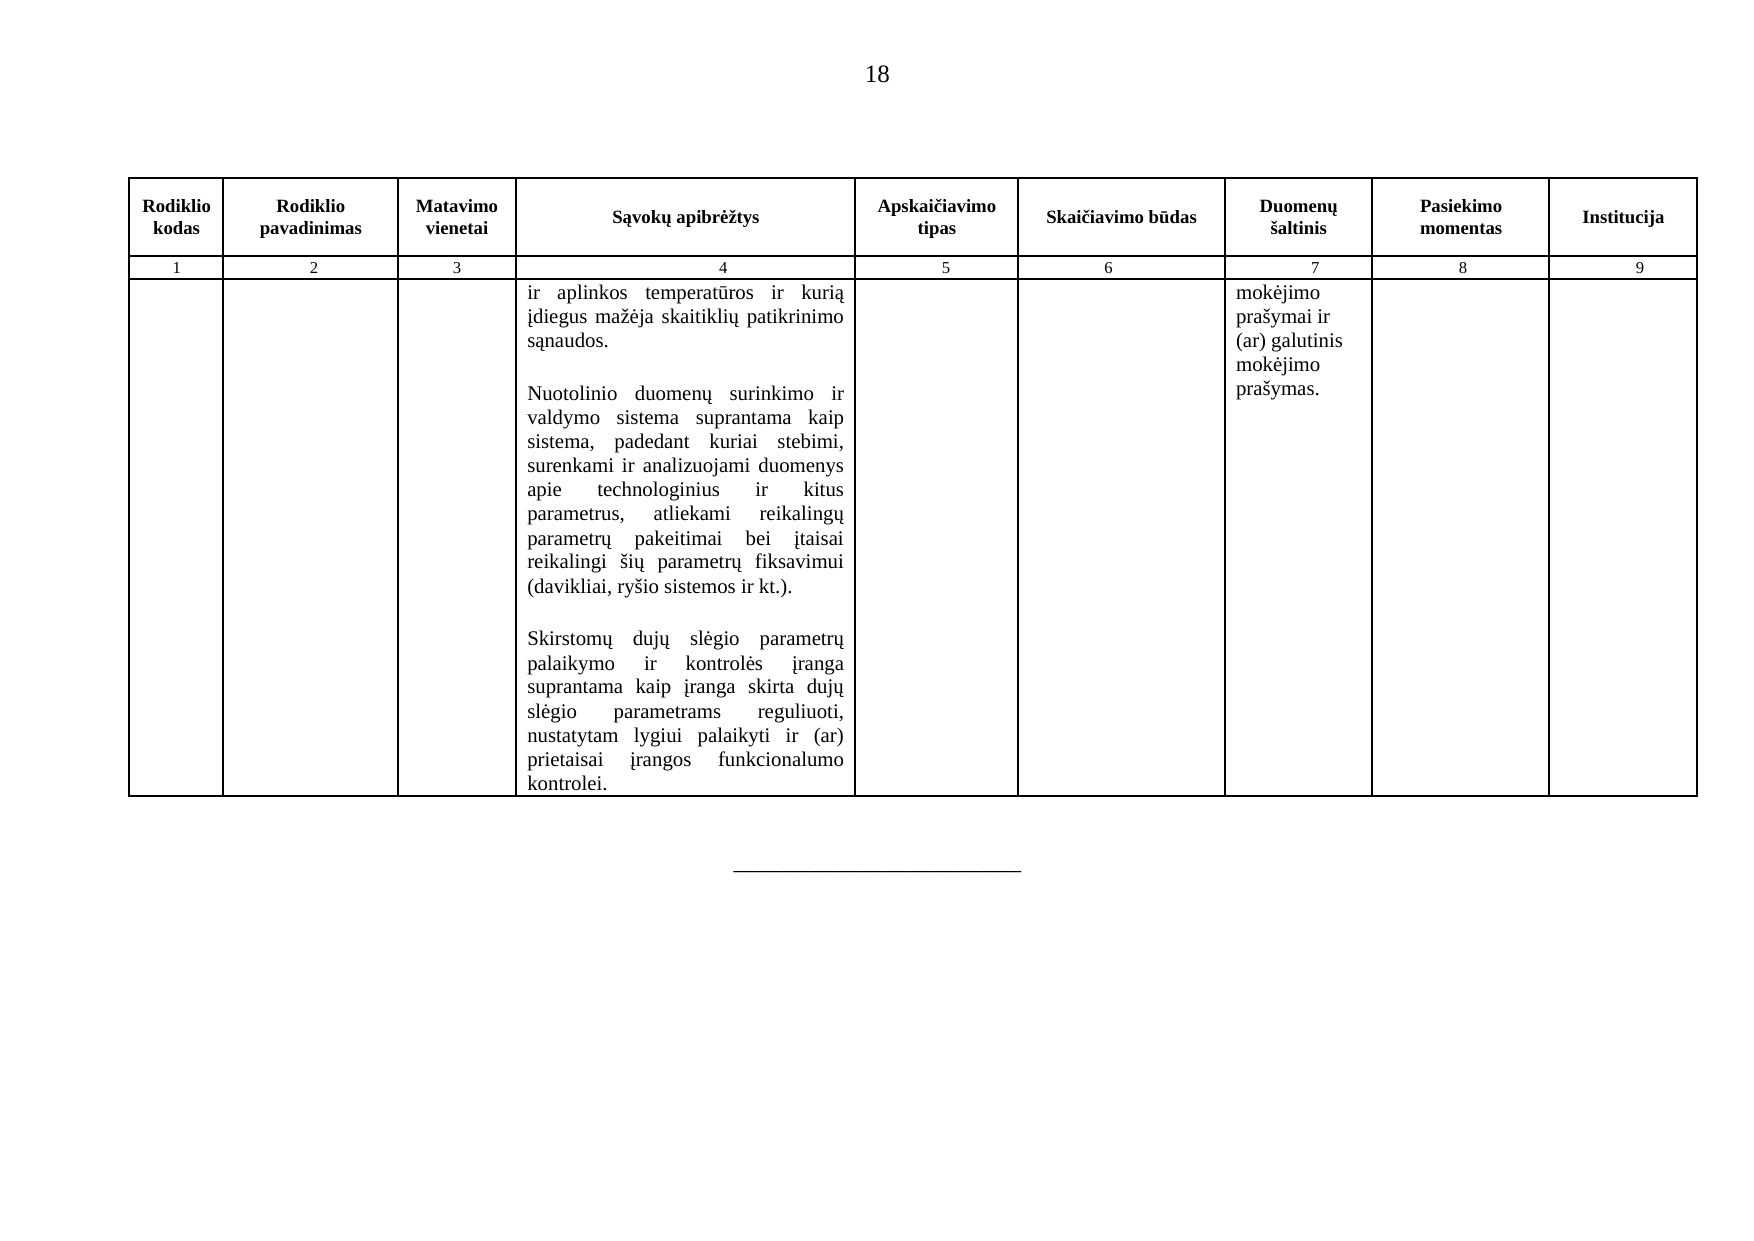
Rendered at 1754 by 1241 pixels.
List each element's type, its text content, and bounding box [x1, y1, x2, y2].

table_cell [130, 280, 222, 795]
table_header Rodiklio kodas [130, 179, 222, 255]
table_cell [1372, 797, 1549, 846]
table_cell 2 [224, 257, 397, 278]
table_cell 1 [130, 257, 222, 278]
table_cell [1225, 797, 1372, 846]
table_cell [516, 797, 855, 846]
table_header Duomenų šaltinis [1226, 179, 1371, 255]
table_cell ir aplinkos temperatūros ir kurią įdiegus mažėja skaitiklių patikrinimo sąnaudos. Nuotolinio duomenų surinkimo ir valdymo sistema suprantama kaip sistema, padedant kuriai stebimi, surenkami ir analizuojami duomenys apie technologinius ir kitus parametrus, atliekami reikalingų parametrų pakeitimai bei įtaisai reikalingi šių parametrų fiksavimui (davikliai, ryšio sistemos ir kt.). Skirstomų dujų slėgio parametrų palaikymo ir kontrolės įranga suprantama kaip įranga skirta dujų slėgio parametrams reguliuoti, nustatytam lygiui palaikyti ir (ar) prietaisai įrangos funkcionalumo kontrolei. [517, 280, 854, 795]
table_header Matavimo vienetai [399, 179, 515, 255]
table_cell [159, 797, 223, 846]
table_cell 7 [1226, 257, 1371, 278]
table_cell 8 [1373, 257, 1548, 278]
table_cell 5 [856, 257, 1017, 278]
table_cell mokėjimo prašymai ir (ar) galutinis mokėjimo prašymas. [1226, 280, 1371, 795]
table_cell [855, 797, 1018, 846]
table_cell [1550, 280, 1696, 795]
text _______________________ [118, 846, 1636, 875]
table_header Institucija [1550, 179, 1696, 255]
table_cell 9 [1550, 257, 1696, 278]
table_cell [1019, 280, 1224, 795]
table_header Skaičiavimo būdas [1019, 179, 1224, 255]
table_cell [224, 280, 397, 795]
table_header Pasiekimo momentas [1373, 179, 1548, 255]
table_cell [223, 797, 398, 846]
table_cell [129, 797, 158, 846]
table_header Sąvokų apibrėžtys [517, 179, 854, 255]
table_cell [856, 280, 1017, 795]
table_header Rodiklio pavadinimas [224, 179, 397, 255]
table_cell 3 [399, 257, 515, 278]
table_cell 6 [1019, 257, 1224, 278]
table_cell [1018, 797, 1224, 846]
table_cell [398, 797, 516, 846]
table_header Apskaičiavimo tipas [856, 179, 1017, 255]
table_cell [1549, 797, 1697, 846]
table_cell [399, 280, 515, 795]
table_cell [1373, 280, 1548, 795]
table_cell 4 [517, 257, 854, 278]
